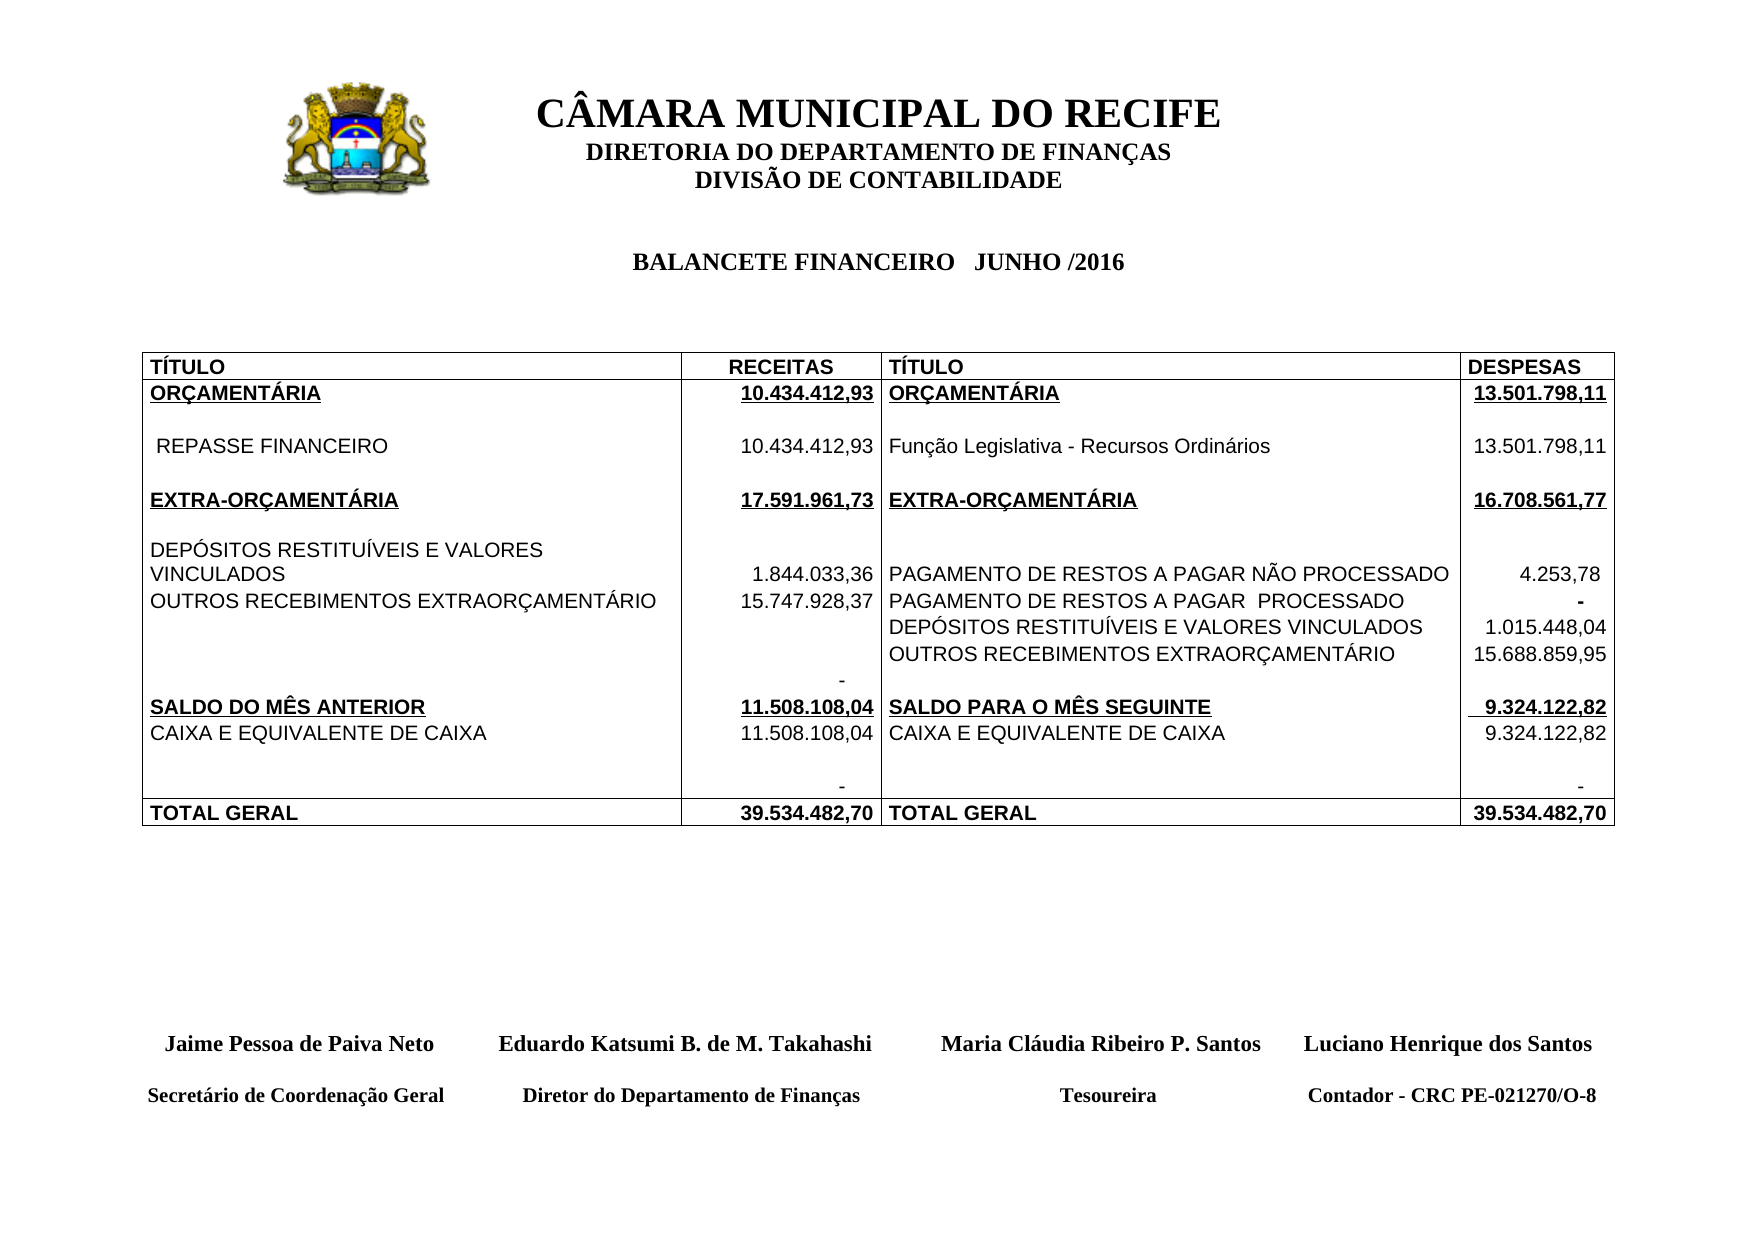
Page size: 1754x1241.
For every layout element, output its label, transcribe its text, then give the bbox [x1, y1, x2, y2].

table_header DESPESAS [1461, 353, 1614, 378]
table_cell [143, 613, 681, 639]
table_cell [882, 745, 1460, 772]
table_cell DEPÓSITOS RESTITUÍVEIS E VALORES VINCULADOS [143, 538, 681, 586]
table_cell [682, 458, 881, 485]
table_cell 10.434.412,93 [682, 432, 881, 458]
table_cell [143, 639, 681, 666]
table_cell 15.688.859,95 [1461, 639, 1614, 666]
table_cell [1461, 405, 1614, 432]
table_cell CAIXA E EQUIVALENTE DE CAIXA [882, 719, 1460, 745]
table_cell [882, 511, 1460, 538]
table_cell PAGAMENTO DE RESTOS A PAGAR PROCESSADO [882, 586, 1460, 612]
table_cell EXTRA-ORÇAMENTÁRIA [143, 485, 681, 511]
table_cell 1.015.448,04 [1461, 613, 1614, 639]
table_cell 16.708.561,77 [1461, 485, 1614, 511]
table_cell 11.508.108,04 [682, 719, 881, 745]
table_cell [682, 511, 881, 538]
table_cell - [682, 772, 881, 798]
table_cell 13.501.798,11 [1461, 432, 1614, 458]
table_cell [682, 405, 881, 432]
table_cell REPASSE FINANCEIRO [143, 432, 681, 458]
table_cell TOTAL GERAL [143, 799, 681, 825]
table_cell SALDO DO MÊS ANTERIOR [143, 692, 681, 719]
table_cell 17.591.961,73 [682, 485, 881, 511]
table_cell CAIXA E EQUIVALENTE DE CAIXA [143, 719, 681, 745]
table_cell ORÇAMENTÁRIA [143, 380, 681, 405]
table_cell TOTAL GERAL [882, 799, 1460, 825]
table_cell [143, 666, 681, 692]
table_cell [143, 511, 681, 538]
subtitle CÂMARA MUNICIPAL DO RECIFE [435, 89, 1713, 137]
table_cell [882, 772, 1460, 798]
table_cell [143, 772, 681, 798]
table_cell [882, 666, 1460, 692]
table_cell [882, 458, 1460, 485]
table_cell [143, 405, 681, 432]
table_cell 9.324.122,82 [1461, 692, 1614, 719]
table_cell ORÇAMENTÁRIA [882, 380, 1460, 405]
table_cell [143, 745, 681, 772]
subtitle DIVISÃO DE CONTABILIDADE [435, 165, 1713, 194]
table_header TÍTULO [143, 353, 681, 378]
table_cell - [1461, 772, 1614, 798]
table_cell 39.534.482,70 [682, 799, 881, 825]
table_cell OUTROS RECEBIMENTOS EXTRAORÇAMENTÁRIO [143, 586, 681, 612]
table_cell PAGAMENTO DE RESTOS A PAGAR NÃO PROCESSADO [882, 538, 1460, 586]
table_cell [682, 613, 881, 639]
subtitle [44, 137, 282, 165]
table_header TÍTULO [882, 353, 1460, 378]
table_cell 11.508.108,04 [682, 692, 881, 719]
text Secretário de Coordenação Geral Diretor do Departamento de Finanças Tesoureira Contador - CRC PE-021270/O-8 [44, 1081, 1713, 1107]
table_cell Função Legislativa - Recursos Ordinários [882, 432, 1460, 458]
table_cell DEPÓSITOS RESTITUÍVEIS E VALORES VINCULADOS [882, 613, 1460, 639]
table_cell [1461, 666, 1614, 692]
table_cell EXTRA-ORÇAMENTÁRIA [882, 485, 1460, 511]
table_header RECEITAS [682, 353, 881, 378]
table_cell [682, 745, 881, 772]
table_cell - [682, 666, 881, 692]
table_cell 15.747.928,37 [682, 586, 881, 612]
table_cell [1461, 458, 1614, 485]
table_cell 39.534.482,70 [1461, 799, 1614, 825]
table_cell [882, 405, 1460, 432]
table_cell 13.501.798,11 [1461, 380, 1614, 405]
table_cell 9.324.122,82 [1461, 719, 1614, 745]
table_cell 1.844.033,36 [682, 538, 881, 586]
table_cell 10.434.412,93 [682, 380, 881, 405]
table_cell [1461, 745, 1614, 772]
table_cell OUTROS RECEBIMENTOS EXTRAORÇAMENTÁRIO [882, 639, 1460, 666]
table_cell 4.253,78 [1461, 538, 1614, 586]
subtitle [44, 165, 282, 194]
table_cell [143, 458, 681, 485]
table_cell [682, 639, 881, 666]
table_cell [1461, 511, 1614, 538]
text Jaime Pessoa de Paiva Neto Eduardo Katsumi B. de M. Takahashi Maria Cláudia Ribeiro P. Santos Luciano Henrique dos Santos [44, 1030, 1713, 1056]
table_cell SALDO PARA O MÊS SEGUINTE [882, 692, 1460, 719]
text BALANCETE FINANCEIRO JUNHO /2016 [44, 247, 1713, 276]
table_cell - [1461, 586, 1614, 612]
subtitle [44, 89, 282, 137]
subtitle DIRETORIA DO DEPARTAMENTO DE FINANÇAS [435, 137, 1713, 165]
